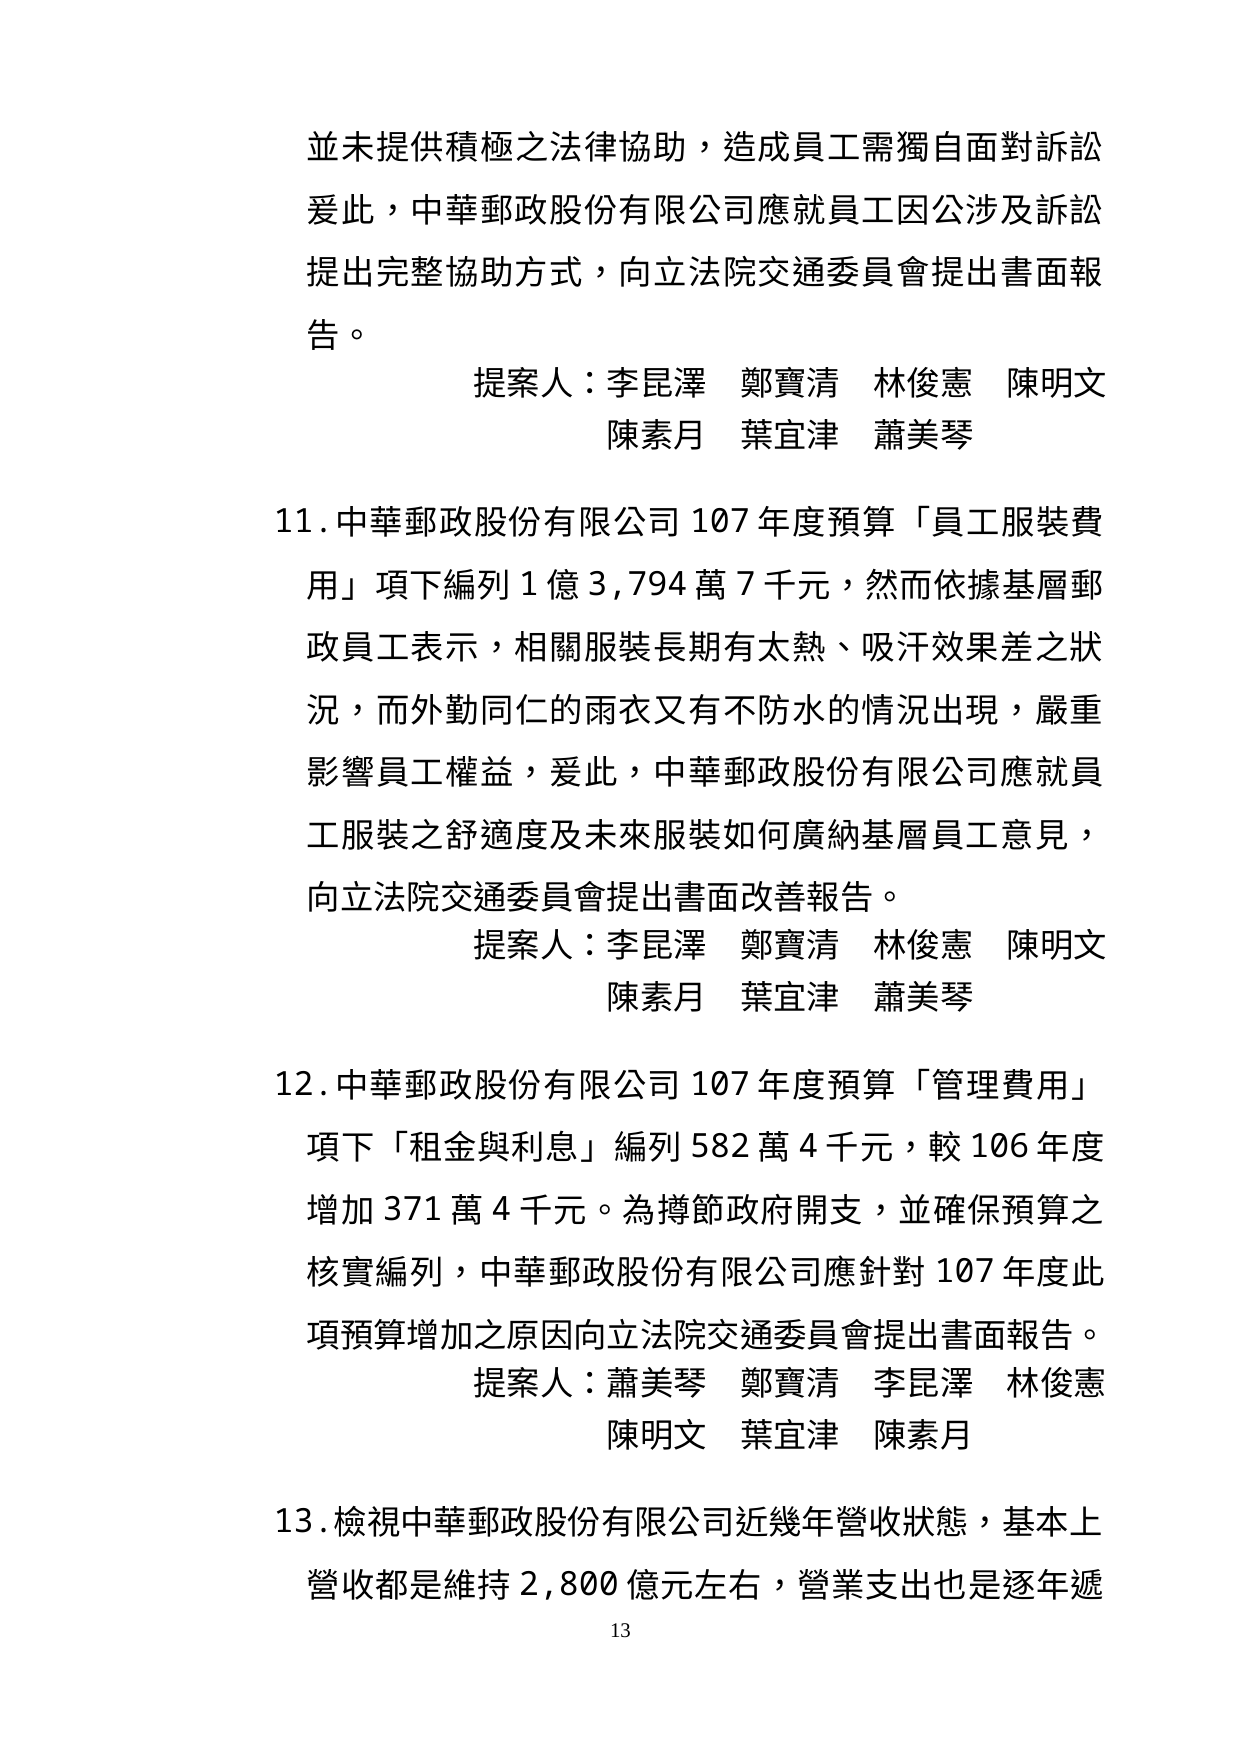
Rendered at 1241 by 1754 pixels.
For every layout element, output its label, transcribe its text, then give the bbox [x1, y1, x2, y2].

text 提案人：李昆澤 鄭寶清 林俊憲 陳明文 陳素月 葉宜津 蕭美琴 [473, 353, 1117, 457]
text 10.中華郵政股份有限公司107年度預算「業務費用」項下「專業服務費」之法律事務費編列55萬6千元，然而基層郵政員工反映，如因公涉及訴訟，郵政公司並未提供積極之法律協助，造成員工需獨自面對訴訟，爰此，中華郵政股份有限公司應就員工因公涉及訴訟提出完整協助方式，向立法院交通委員會提出書面報告。 [273, 103, 1104, 353]
text 提案人：李昆澤 鄭寶清 林俊憲 陳明文 陳素月 葉宜津 蕭美琴 [473, 916, 1117, 1020]
text 12.中華郵政股份有限公司107年度預算「管理費用」項下「租金與利息」編列582萬4千元，較106年度增加371萬4千元。為撙節政府開支，並確保預算之核實編列，中華郵政股份有限公司應針對107年度此項預算增加之原因向立法院交通委員會提出書面報告。 [273, 1041, 1104, 1353]
text 11.中華郵政股份有限公司107年度預算「員工服裝費用」項下編列1億3,794萬7千元，然而依據基層郵政員工表示，相關服裝長期有太熱、吸汗效果差之狀況，而外勤同仁的雨衣又有不防水的情況出現，嚴重影響員工權益，爰此，中華郵政股份有限公司應就員工服裝之舒適度及未來服裝如何廣納基層員工意見，向立法院交通委員會提出書面改善報告。 [273, 478, 1104, 916]
text 13.檢視中華郵政股份有限公司近幾年營收狀態，基本上營收都是維持2,800億元左右，營業支出也是逐年遞 [273, 1478, 1104, 1603]
text 提案人：蕭美琴 鄭寶清 李昆澤 林俊憲 陳明文 葉宜津 陳素月 [473, 1353, 1117, 1457]
